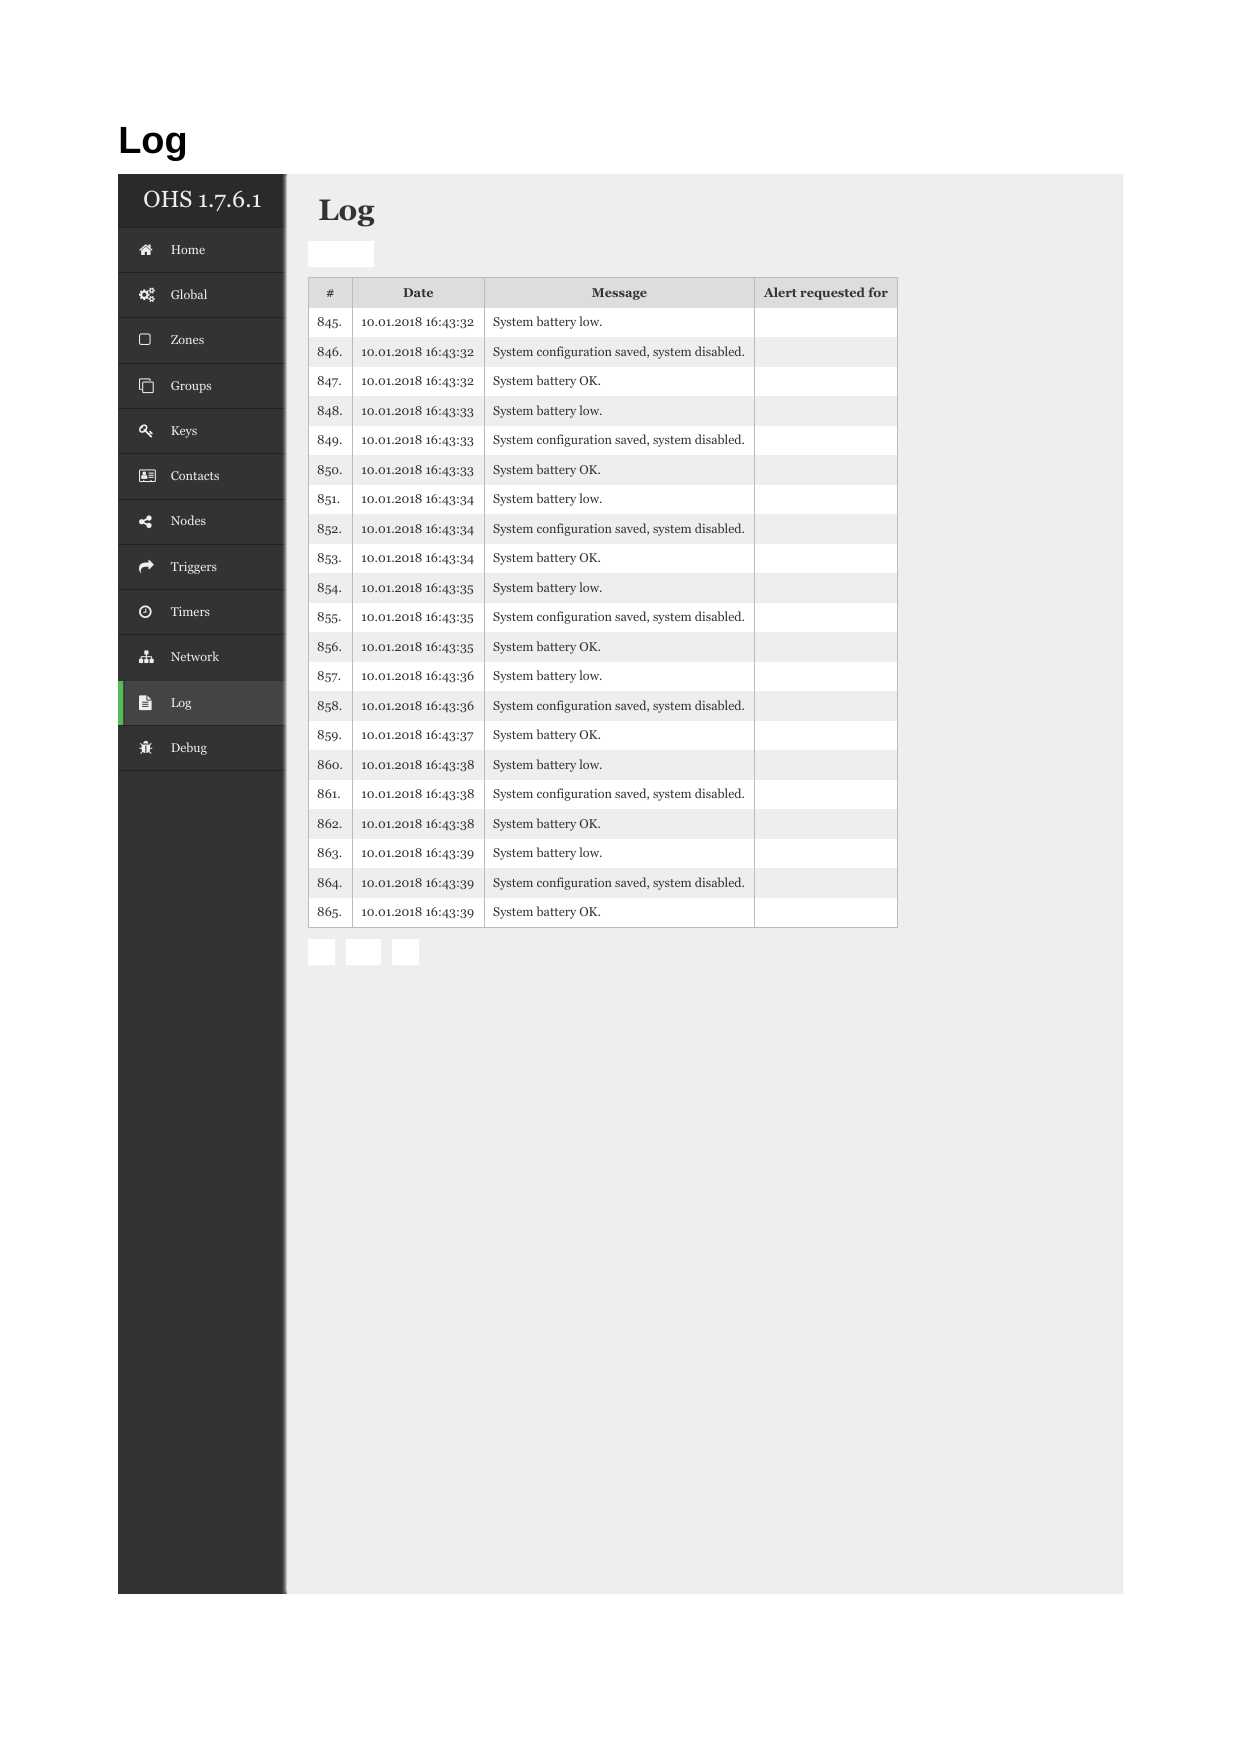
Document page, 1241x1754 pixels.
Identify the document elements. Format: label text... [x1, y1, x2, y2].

subtitle Log [118, 118, 1122, 162]
